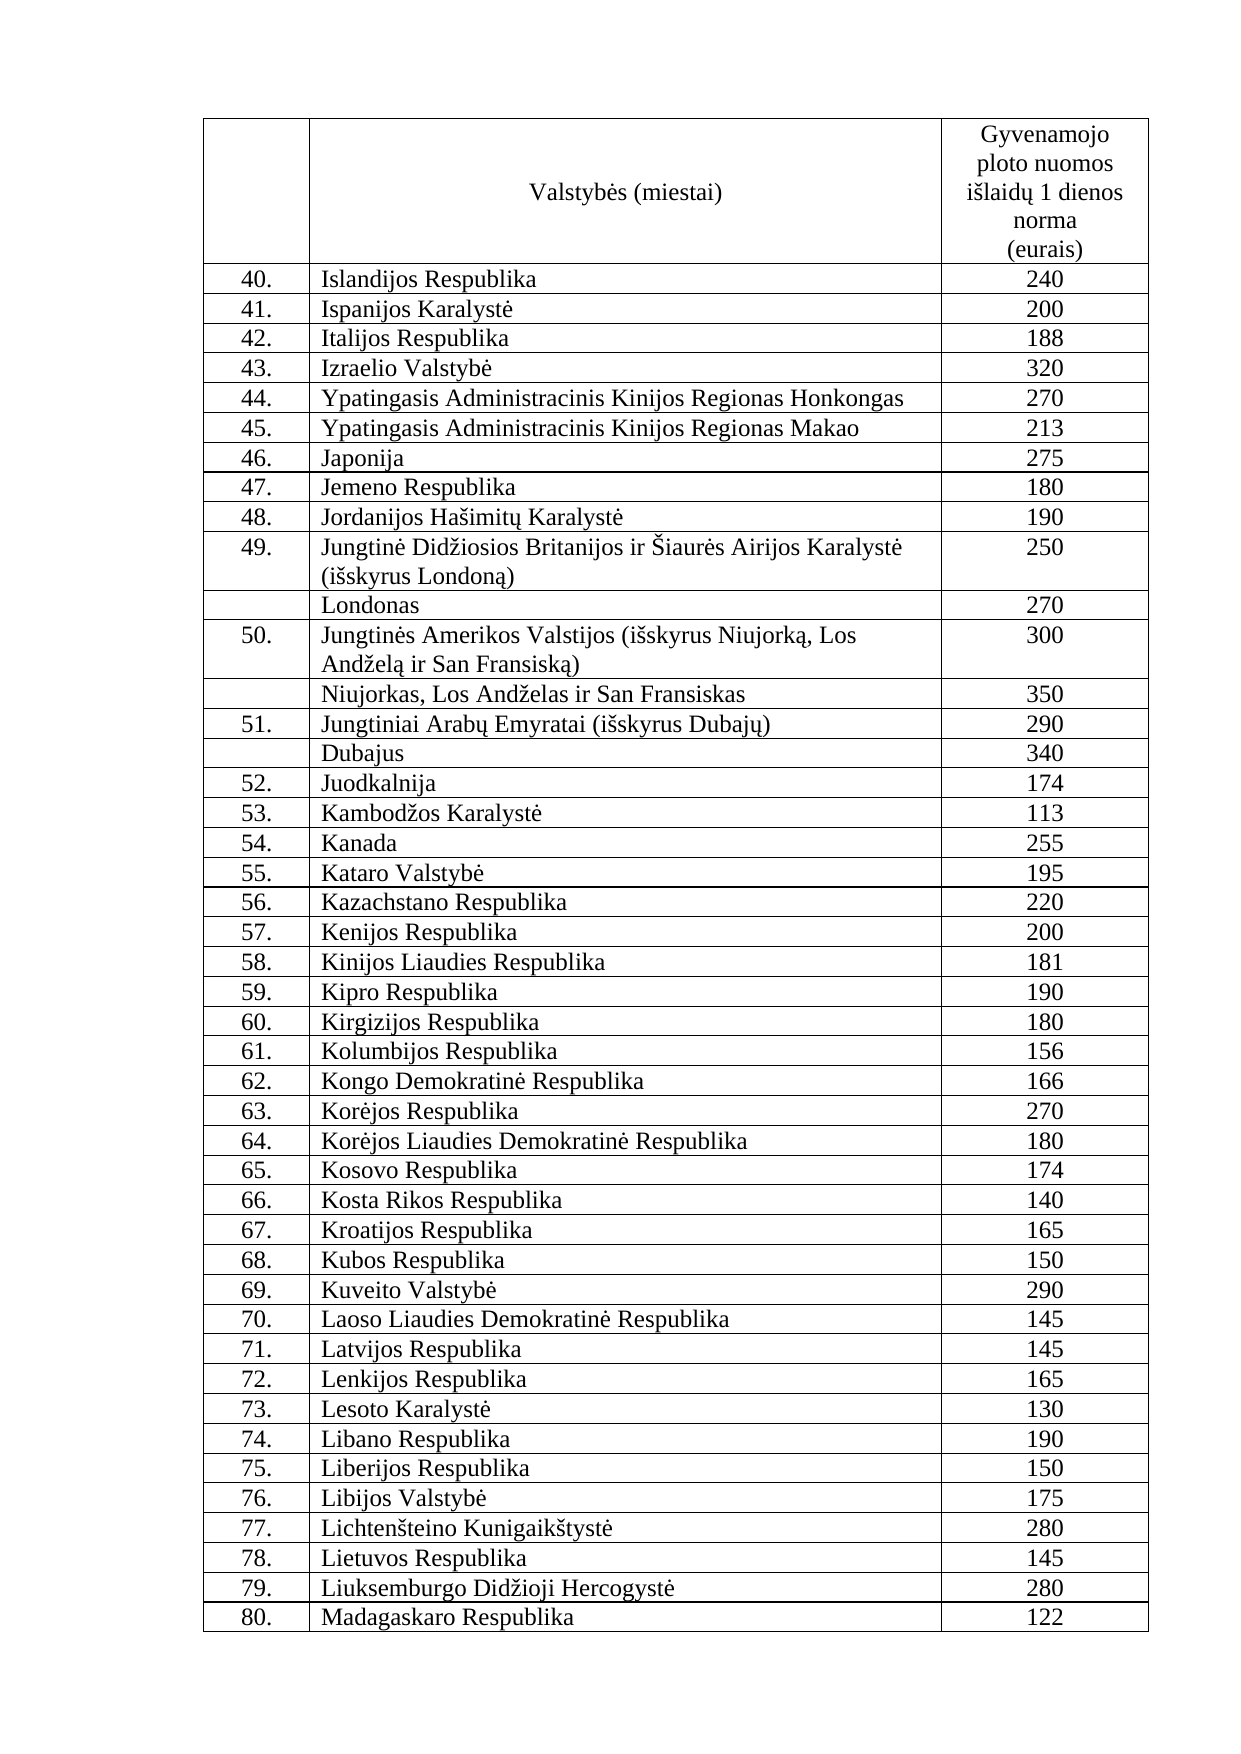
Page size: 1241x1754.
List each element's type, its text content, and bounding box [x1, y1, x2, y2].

table_cell 69. [204, 1275, 309, 1303]
table_cell 61. [204, 1036, 309, 1065]
table_cell 190 [942, 502, 1148, 531]
table_cell Japonija [310, 443, 941, 471]
table_cell 145 [942, 1305, 1148, 1333]
table_cell 200 [942, 917, 1148, 946]
table_cell 79. [204, 1573, 309, 1601]
table_cell Kinijos Liaudies Respublika [310, 947, 941, 976]
table_cell 270 [942, 383, 1148, 412]
table_cell Kataro Valstybė [310, 858, 941, 886]
table_cell 75. [204, 1454, 309, 1482]
table_cell Lenkijos Respublika [310, 1364, 941, 1393]
table_cell Ypatingasis Administracinis Kinijos Regionas Honkongas [310, 383, 941, 412]
table_cell [204, 679, 309, 708]
table_cell Kongo Demokratinė Respublika [310, 1066, 941, 1095]
table_cell Kambodžos Karalystė [310, 798, 941, 827]
table_header Valstybės (miestai) [310, 119, 941, 263]
table_cell 140 [942, 1185, 1148, 1214]
table_cell 48. [204, 502, 309, 531]
table_cell 59. [204, 977, 309, 1006]
table_cell 45. [204, 413, 309, 442]
table_cell 181 [942, 947, 1148, 976]
table_cell Lichtenšteino Kunigaikštystė [310, 1513, 941, 1542]
table_cell 80. [204, 1603, 309, 1631]
table_cell 55. [204, 858, 309, 886]
table_cell 280 [942, 1513, 1148, 1542]
table_cell 63. [204, 1096, 309, 1125]
table_cell Kubos Respublika [310, 1245, 941, 1274]
table_cell 47. [204, 473, 309, 501]
table_cell 40. [204, 264, 309, 293]
table_cell 122 [942, 1603, 1148, 1631]
table_cell 71. [204, 1334, 309, 1363]
table_cell Jemeno Respublika [310, 473, 941, 501]
table_cell 220 [942, 888, 1148, 916]
table_cell 70. [204, 1305, 309, 1333]
table_cell Libijos Valstybė [310, 1483, 941, 1512]
table_cell Ypatingasis Administracinis Kinijos Regionas Makao [310, 413, 941, 442]
table_cell 300 [942, 620, 1148, 678]
table_cell 195 [942, 858, 1148, 886]
table_cell 130 [942, 1394, 1148, 1423]
table_cell 46. [204, 443, 309, 471]
table_cell Kazachstano Respublika [310, 888, 941, 916]
table_cell Kenijos Respublika [310, 917, 941, 946]
table_cell 145 [942, 1543, 1148, 1572]
table_cell Madagaskaro Respublika [310, 1603, 941, 1631]
table_cell Izraelio Valstybė [310, 353, 941, 382]
table_cell 64. [204, 1126, 309, 1154]
table_cell 255 [942, 828, 1148, 857]
table_cell 66. [204, 1185, 309, 1214]
table_cell 44. [204, 383, 309, 412]
table_cell Kolumbijos Respublika [310, 1036, 941, 1065]
table_cell 280 [942, 1573, 1148, 1601]
table_cell Islandijos Respublika [310, 264, 941, 293]
table_cell 290 [942, 709, 1148, 737]
table_cell Ispanijos Karalystė [310, 294, 941, 322]
table_cell Italijos Respublika [310, 324, 941, 352]
table_cell 165 [942, 1364, 1148, 1393]
table_cell 68. [204, 1245, 309, 1274]
table_cell Kosovo Respublika [310, 1156, 941, 1184]
table_cell 52. [204, 768, 309, 797]
table_cell [204, 591, 309, 619]
table_cell 275 [942, 443, 1148, 471]
table_cell 165 [942, 1215, 1148, 1244]
table_cell 188 [942, 324, 1148, 352]
table_cell Jungtinė Didžiosios Britanijos ir Šiaurės Airijos Karalystė (išskyrus Londoną) [310, 532, 941, 589]
table_cell [204, 739, 309, 767]
table_cell 53. [204, 798, 309, 827]
table_cell 57. [204, 917, 309, 946]
table_cell Juodkalnija [310, 768, 941, 797]
table_cell 43. [204, 353, 309, 382]
table_cell 175 [942, 1483, 1148, 1512]
table_cell 150 [942, 1454, 1148, 1482]
table_cell 174 [942, 1156, 1148, 1184]
table_cell 54. [204, 828, 309, 857]
table_cell Korėjos Liaudies Demokratinė Respublika [310, 1126, 941, 1154]
table_cell 73. [204, 1394, 309, 1423]
table_cell 42. [204, 324, 309, 352]
table_cell Korėjos Respublika [310, 1096, 941, 1125]
table_cell 150 [942, 1245, 1148, 1274]
table_cell Jordanijos Hašimitų Karalystė [310, 502, 941, 531]
table_cell Jungtiniai Arabų Emyratai (išskyrus Dubajų) [310, 709, 941, 737]
table_cell 200 [942, 294, 1148, 322]
table_cell Kosta Rikos Respublika [310, 1185, 941, 1214]
table_cell Latvijos Respublika [310, 1334, 941, 1363]
table_cell 50. [204, 620, 309, 678]
table_cell 145 [942, 1334, 1148, 1363]
table_cell 340 [942, 739, 1148, 767]
table_cell 62. [204, 1066, 309, 1095]
table_cell 49. [204, 532, 309, 589]
table_cell 74. [204, 1424, 309, 1452]
table_cell 350 [942, 679, 1148, 708]
table_cell Kanada [310, 828, 941, 857]
table_cell Libano Respublika [310, 1424, 941, 1452]
table_cell 67. [204, 1215, 309, 1244]
table_header Gyvenamojo ploto nuomos išlaidų 1 dienos norma (eurais) [942, 119, 1148, 263]
table_cell Liberijos Respublika [310, 1454, 941, 1482]
table_cell 78. [204, 1543, 309, 1572]
table_cell Jungtinės Amerikos Valstijos (išskyrus Niujorką, Los Andželą ir San Fransiską) [310, 620, 941, 678]
table_cell 77. [204, 1513, 309, 1542]
table_cell Niujorkas, Los Andželas ir San Fransiskas [310, 679, 941, 708]
table_cell Lietuvos Respublika [310, 1543, 941, 1572]
table_cell 190 [942, 977, 1148, 1006]
table_cell 174 [942, 768, 1148, 797]
table_cell 180 [942, 473, 1148, 501]
table_cell 65. [204, 1156, 309, 1184]
table_cell 270 [942, 1096, 1148, 1125]
table_cell 113 [942, 798, 1148, 827]
table_cell 58. [204, 947, 309, 976]
table_cell 166 [942, 1066, 1148, 1095]
table_cell 76. [204, 1483, 309, 1512]
table_header [204, 119, 309, 263]
table_cell 190 [942, 1424, 1148, 1452]
table_cell Kipro Respublika [310, 977, 941, 1006]
table_cell Liuksemburgo Didžioji Hercogystė [310, 1573, 941, 1601]
table_cell 320 [942, 353, 1148, 382]
table_cell 290 [942, 1275, 1148, 1303]
table_cell Lesoto Karalystė [310, 1394, 941, 1423]
table_cell 60. [204, 1007, 309, 1035]
table_cell 240 [942, 264, 1148, 293]
table_cell 72. [204, 1364, 309, 1393]
table_cell 51. [204, 709, 309, 737]
table_cell 180 [942, 1126, 1148, 1154]
table_cell 41. [204, 294, 309, 322]
table_cell Dubajus [310, 739, 941, 767]
table_cell 56. [204, 888, 309, 916]
table_cell 180 [942, 1007, 1148, 1035]
table_cell Kirgizijos Respublika [310, 1007, 941, 1035]
table_cell 156 [942, 1036, 1148, 1065]
table_cell 270 [942, 591, 1148, 619]
table_cell Londonas [310, 591, 941, 619]
table_cell Kroatijos Respublika [310, 1215, 941, 1244]
table_cell 213 [942, 413, 1148, 442]
table_cell 250 [942, 532, 1148, 589]
table_cell Laoso Liaudies Demokratinė Respublika [310, 1305, 941, 1333]
table_cell Kuveito Valstybė [310, 1275, 941, 1303]
